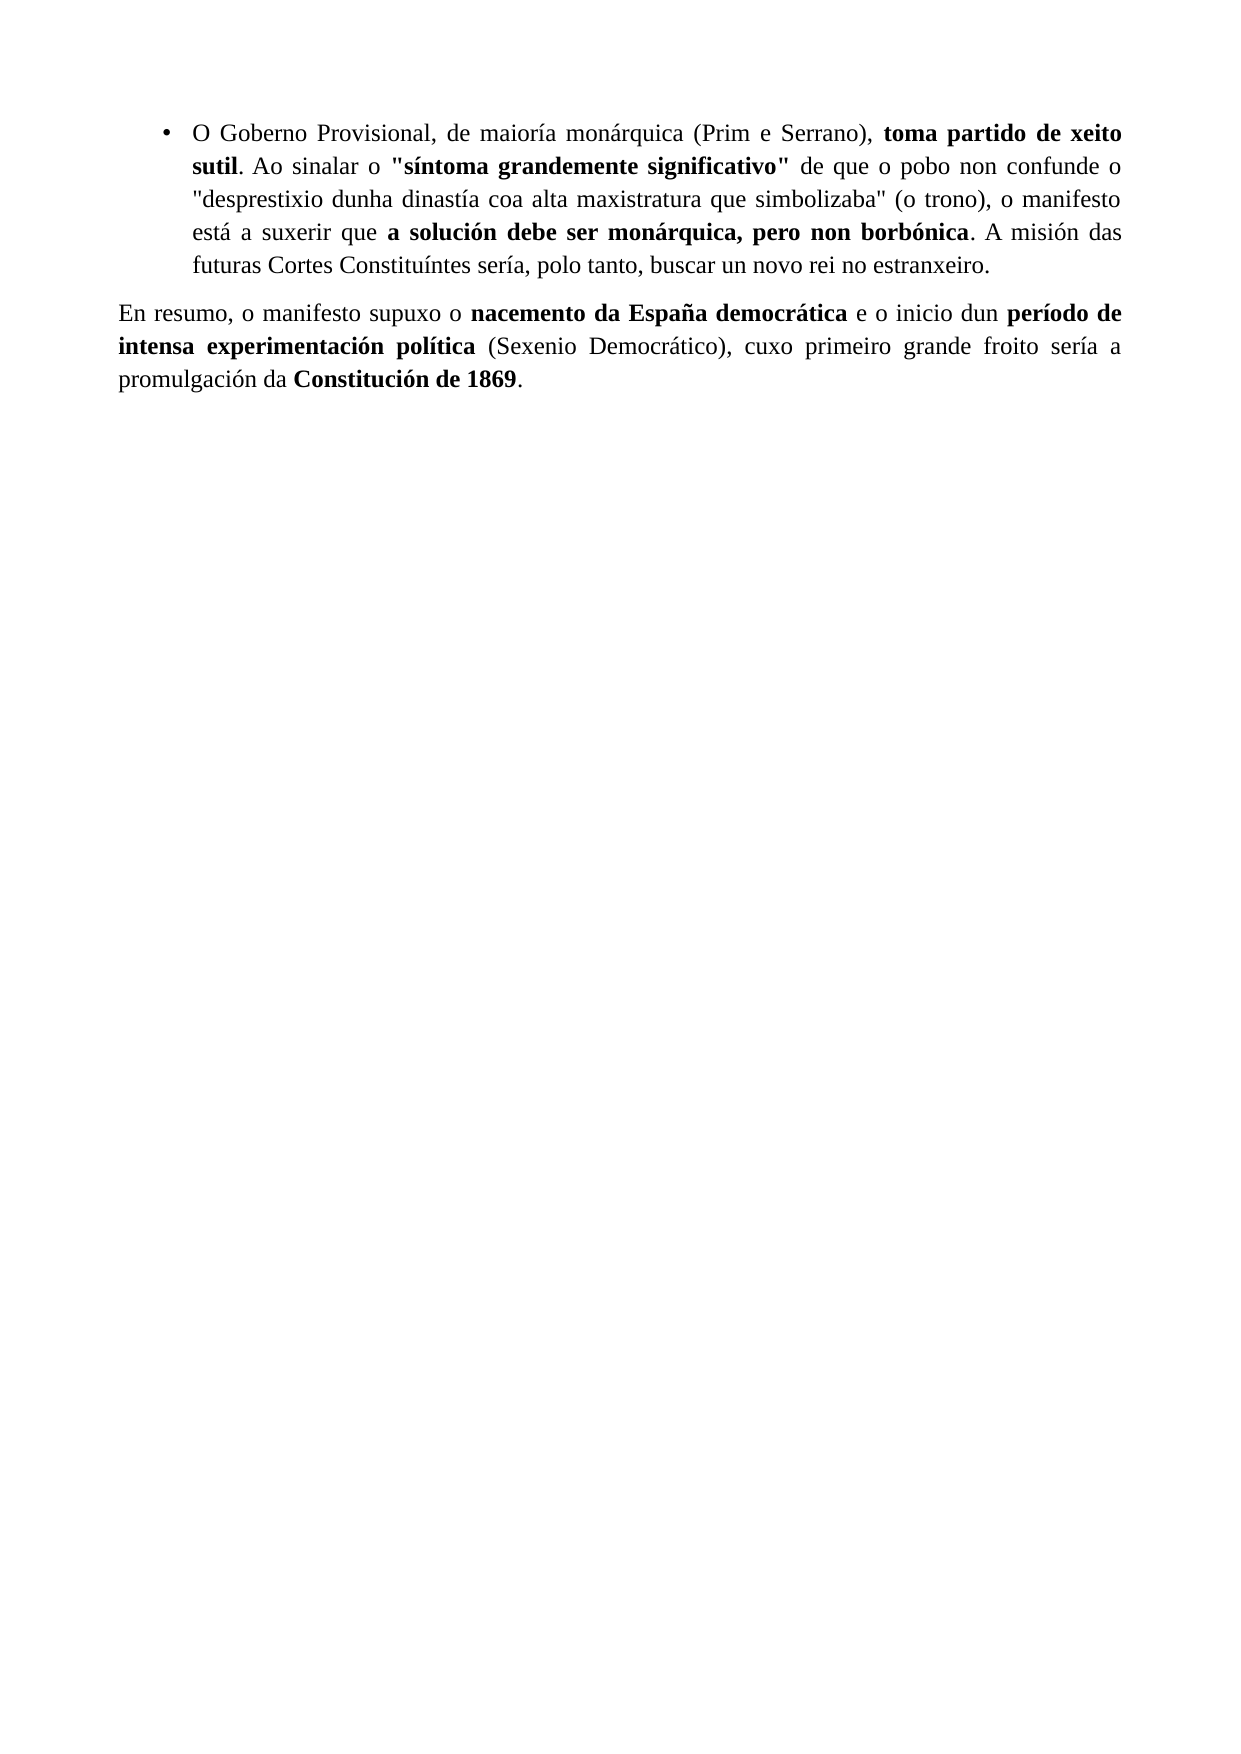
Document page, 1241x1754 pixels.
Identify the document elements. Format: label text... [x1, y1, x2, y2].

list O Goberno Provisional, de maioría monárquica (Prim e Serrano), toma partido de xeito sutil. Ao sinalar o "síntoma grandemente significativo" de que o pobo non confunde o "desprestixio dunha dinastía coa alta maxistratura que simbolizaba" (o trono), o manifesto está a suxerir que a solución debe ser monárquica, pero non borbónica. A misión das futuras Cortes Constituíntes sería, polo tanto, buscar un novo rei no estranxeiro. [162, 118, 1122, 279]
text En resumo, o manifesto supuxo o nacemento da España democrática e o inicio dun período de intensa experimentación política (Sexenio Democrático), cuxo primeiro grande froito sería a promulgación da Constitución de 1869. [118, 298, 1122, 393]
